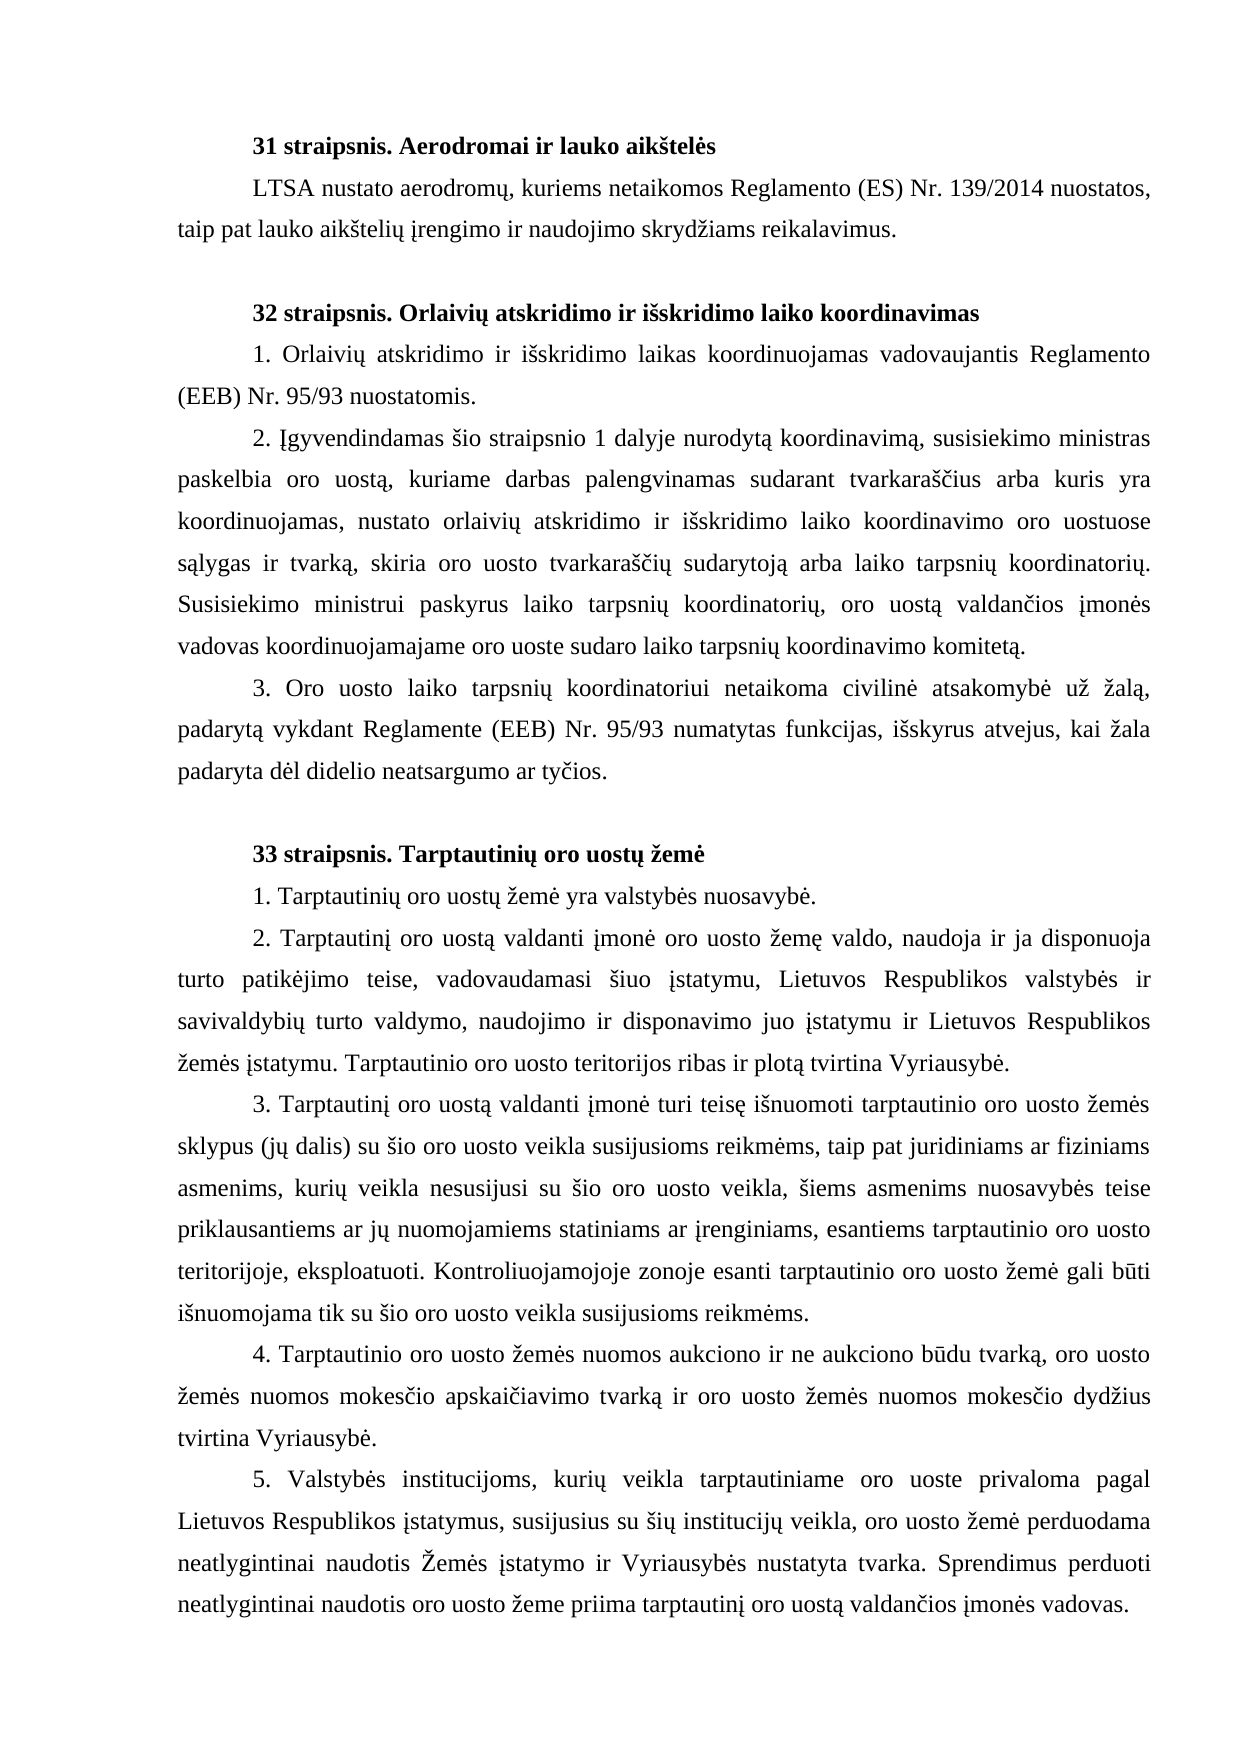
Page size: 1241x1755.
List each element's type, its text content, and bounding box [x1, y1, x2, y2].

text 32 straipsnis. Orlaivių atskridimo ir išskridimo laiko koordinavimas [177, 285, 1152, 326]
text LTSA nustato aerodromų, kuriems netaikomos Reglamento (ES) Nr. 139/2014 nuostatos, taip pat lauko aikštelių įrengimo ir naudojimo skrydžiams reikalavimus. [177, 160, 1152, 243]
text 4. Tarptautinio oro uosto žemės nuomos aukciono ir ne aukciono būdu tvarką, oro uosto žemės nuomos mokesčio apskaičiavimo tvarką ir oro uosto žemės nuomos mokesčio dydžius tvirtina Vyriausybė. [177, 1326, 1152, 1451]
text 1. Orlaivių atskridimo ir išskridimo laikas koordinuojamas vadovaujantis Reglamento (EEB) Nr. 95/93 nuostatomis. [177, 326, 1152, 410]
text 5. Valstybės institucijoms, kurių veikla tarptautiniame oro uoste privaloma pagal Lietuvos Respublikos įstatymus, susijusius su šių institucijų veikla, oro uosto žemė perduodama neatlygintinai naudotis Žemės įstatymo ir Vyriausybės nustatyta tvarka. Sprendimus perduoti neatlygintinai naudotis oro uosto žeme priima tarptautinį oro uostą valdančios įmonės vadovas. [177, 1451, 1152, 1618]
text 3. Oro uosto laiko tarpsnių koordinatoriui netaikoma civilinė atsakomybė už žalą, padarytą vykdant Reglamente (EEB) Nr. 95/93 numatytas funkcijas, išskyrus atvejus, kai žala padaryta dėl didelio neatsargumo ar tyčios. [177, 660, 1152, 785]
text 33 straipsnis. Tarptautinių oro uostų žemė [177, 826, 1152, 868]
text 31 straipsnis. Aerodromai ir lauko aikštelės [177, 118, 1152, 160]
text 2. Tarptautinį oro uostą valdanti įmonė oro uosto žemę valdo, naudoja ir ja disponuoja turto patikėjimo teise, vadovaudamasi šiuo įstatymu, Lietuvos Respublikos valstybės ir savivaldybių turto valdymo, naudojimo ir disponavimo juo įstatymu ir Lietuvos Respublikos žemės įstatymu. Tarptautinio oro uosto teritorijos ribas ir plotą tvirtina Vyriausybė. [177, 910, 1152, 1076]
text 3. Tarptautinį oro uostą valdanti įmonė turi teisę išnuomoti tarptautinio oro uosto žemės sklypus (jų dalis) su šio oro uosto veikla susijusioms reikmėms, taip pat juridiniams ar fiziniams asmenims, kurių veikla nesusijusi su šio oro uosto veikla, šiems asmenims nuosavybės teise priklausantiems ar jų nuomojamiems statiniams ar įrenginiams, esantiems tarptautinio oro uosto teritorijoje, eksploatuoti. Kontroliuojamojoje zonoje esanti tarptautinio oro uosto žemė gali būti išnuomojama tik su šio oro uosto veikla susijusioms reikmėms. [177, 1076, 1152, 1326]
text 2. Įgyvendindamas šio straipsnio 1 dalyje nurodytą koordinavimą, susisiekimo ministras paskelbia oro uostą, kuriame darbas palengvinamas sudarant tvarkaraščius arba kuris yra koordinuojamas, nustato orlaivių atskridimo ir išskridimo laiko koordinavimo oro uostuose sąlygas ir tvarką, skiria oro uosto tvarkaraščių sudarytoją arba laiko tarpsnių koordinatorių. Susisiekimo ministrui paskyrus laiko tarpsnių koordinatorių, oro uostą valdančios įmonės vadovas koordinuojamajame oro uoste sudaro laiko tarpsnių koordinavimo komitetą. [177, 410, 1152, 660]
text 1. Tarptautinių oro uostų žemė yra valstybės nuosavybė. [177, 868, 1152, 910]
